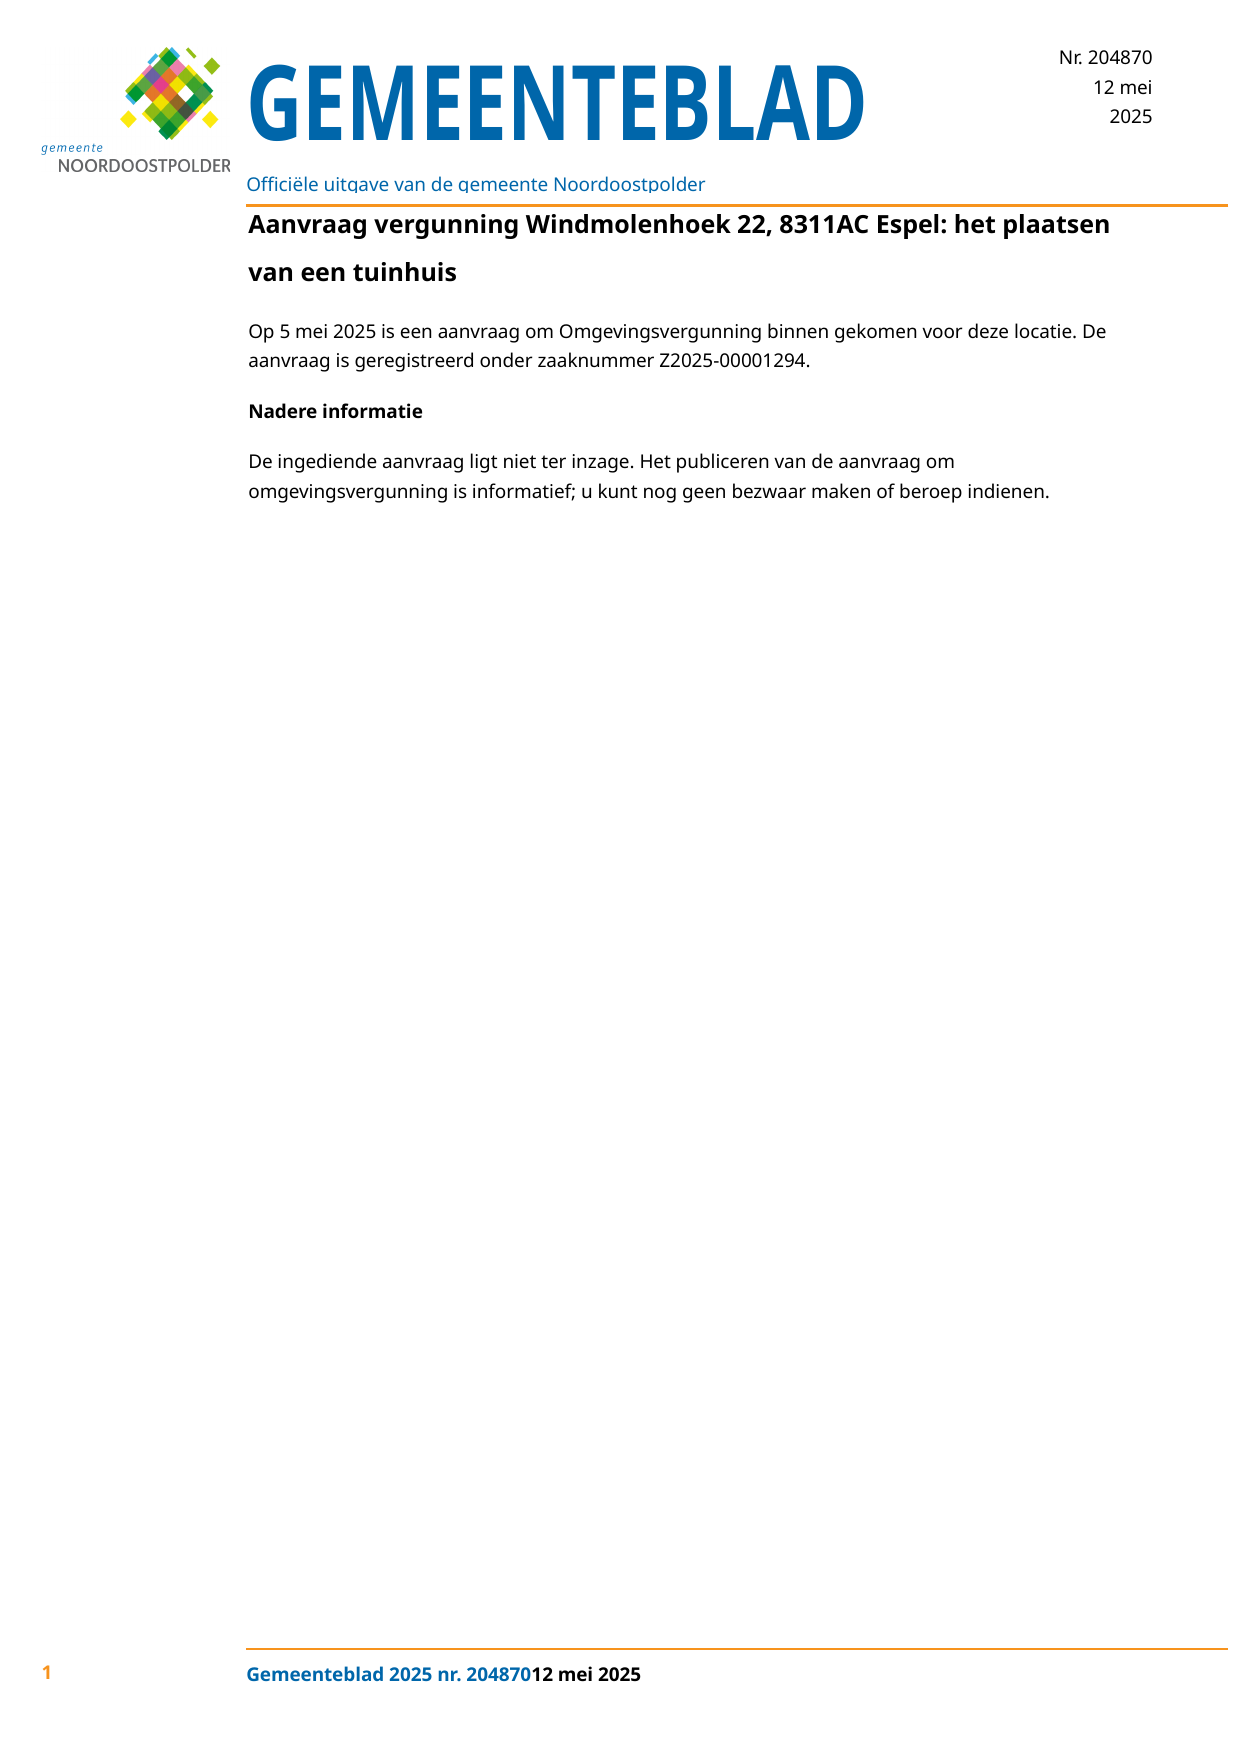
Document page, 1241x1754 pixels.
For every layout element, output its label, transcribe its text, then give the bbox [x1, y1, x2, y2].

text Op 5 mei 2025 is een aanvraag om Omgevingsvergunning binnen gekomen voor deze locatie. De aanvraag is geregistreerd onder zaaknummer Z2025-00001294. [248, 318, 1152, 373]
picture [41, 47, 231, 172]
text Aanvraag vergunning Windmolenhoek 22, 8311AC Espel: het plaatsen van een tuinhuis [248, 207, 1152, 288]
text Nadere informatie [248, 398, 1152, 424]
text De ingediende aanvraag ligt niet ter inzage. Het publiceren van de aanvraag om omgevingsvergunning is informatief; u kunt nog geen bezwaar maken of beroep indienen. [248, 448, 1152, 504]
